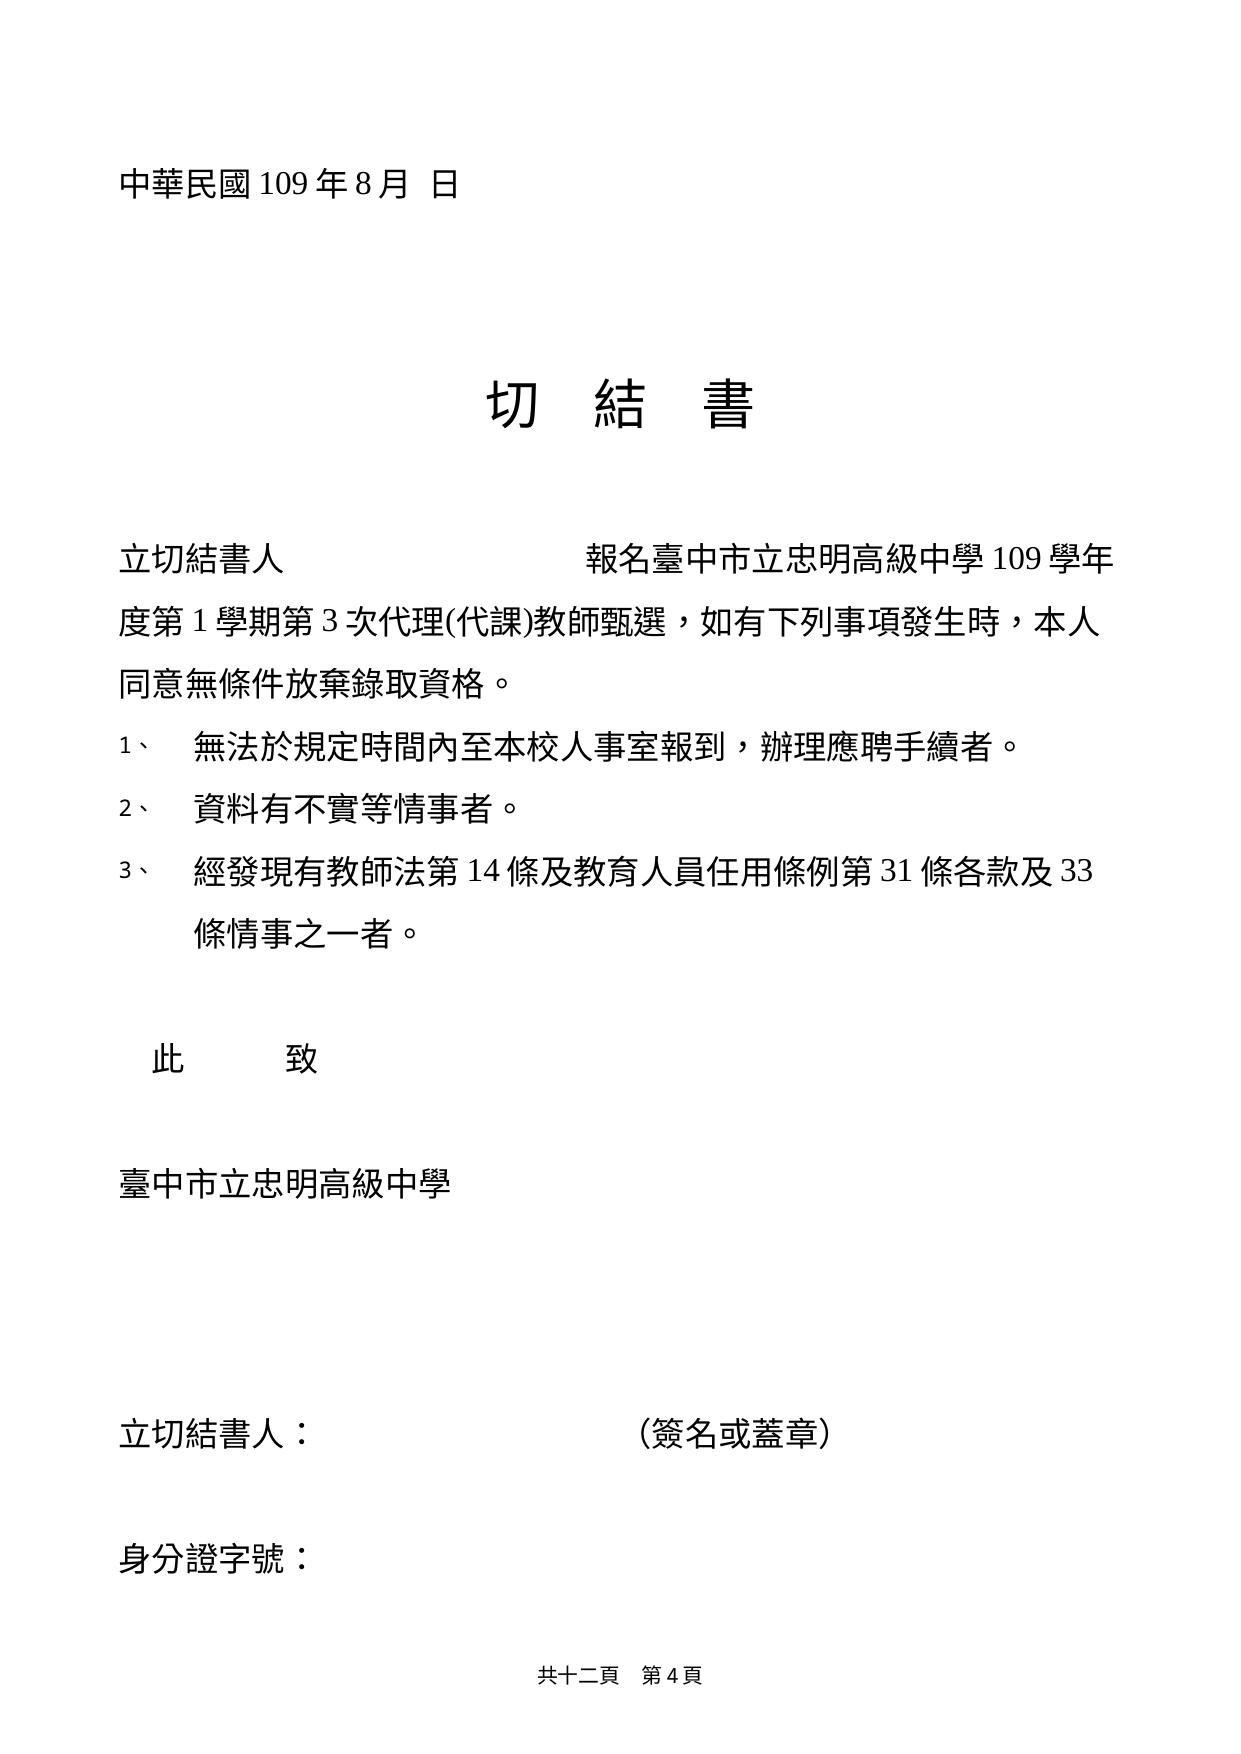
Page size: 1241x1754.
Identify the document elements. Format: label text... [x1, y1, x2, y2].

list 資料有不實等情事者。 [118, 766, 1122, 828]
text 立切結書人： （簽名或蓋章） [118, 1391, 1122, 1453]
text 身分證字號： [118, 1516, 1122, 1578]
text 中華民國109年8月 日 [118, 141, 1122, 203]
text 切 結 書 [118, 328, 1122, 453]
text 立切結書人 報名臺中市立忠明高級中學109學年度第1學期第3次代理(代課)教師甄選，如有下列事項發生時，本人同意無條件放棄錄取資格。 [118, 516, 1122, 703]
list 無法於規定時間內至本校人事室報到，辦理應聘手續者。 [118, 703, 1122, 766]
text 臺中市立忠明高級中學 [118, 1141, 1122, 1203]
text 此 致 [118, 1016, 1122, 1078]
list 經發現有教師法第14條及教育人員任用條例第31條各款及33條情事之一者。 [118, 828, 1122, 953]
